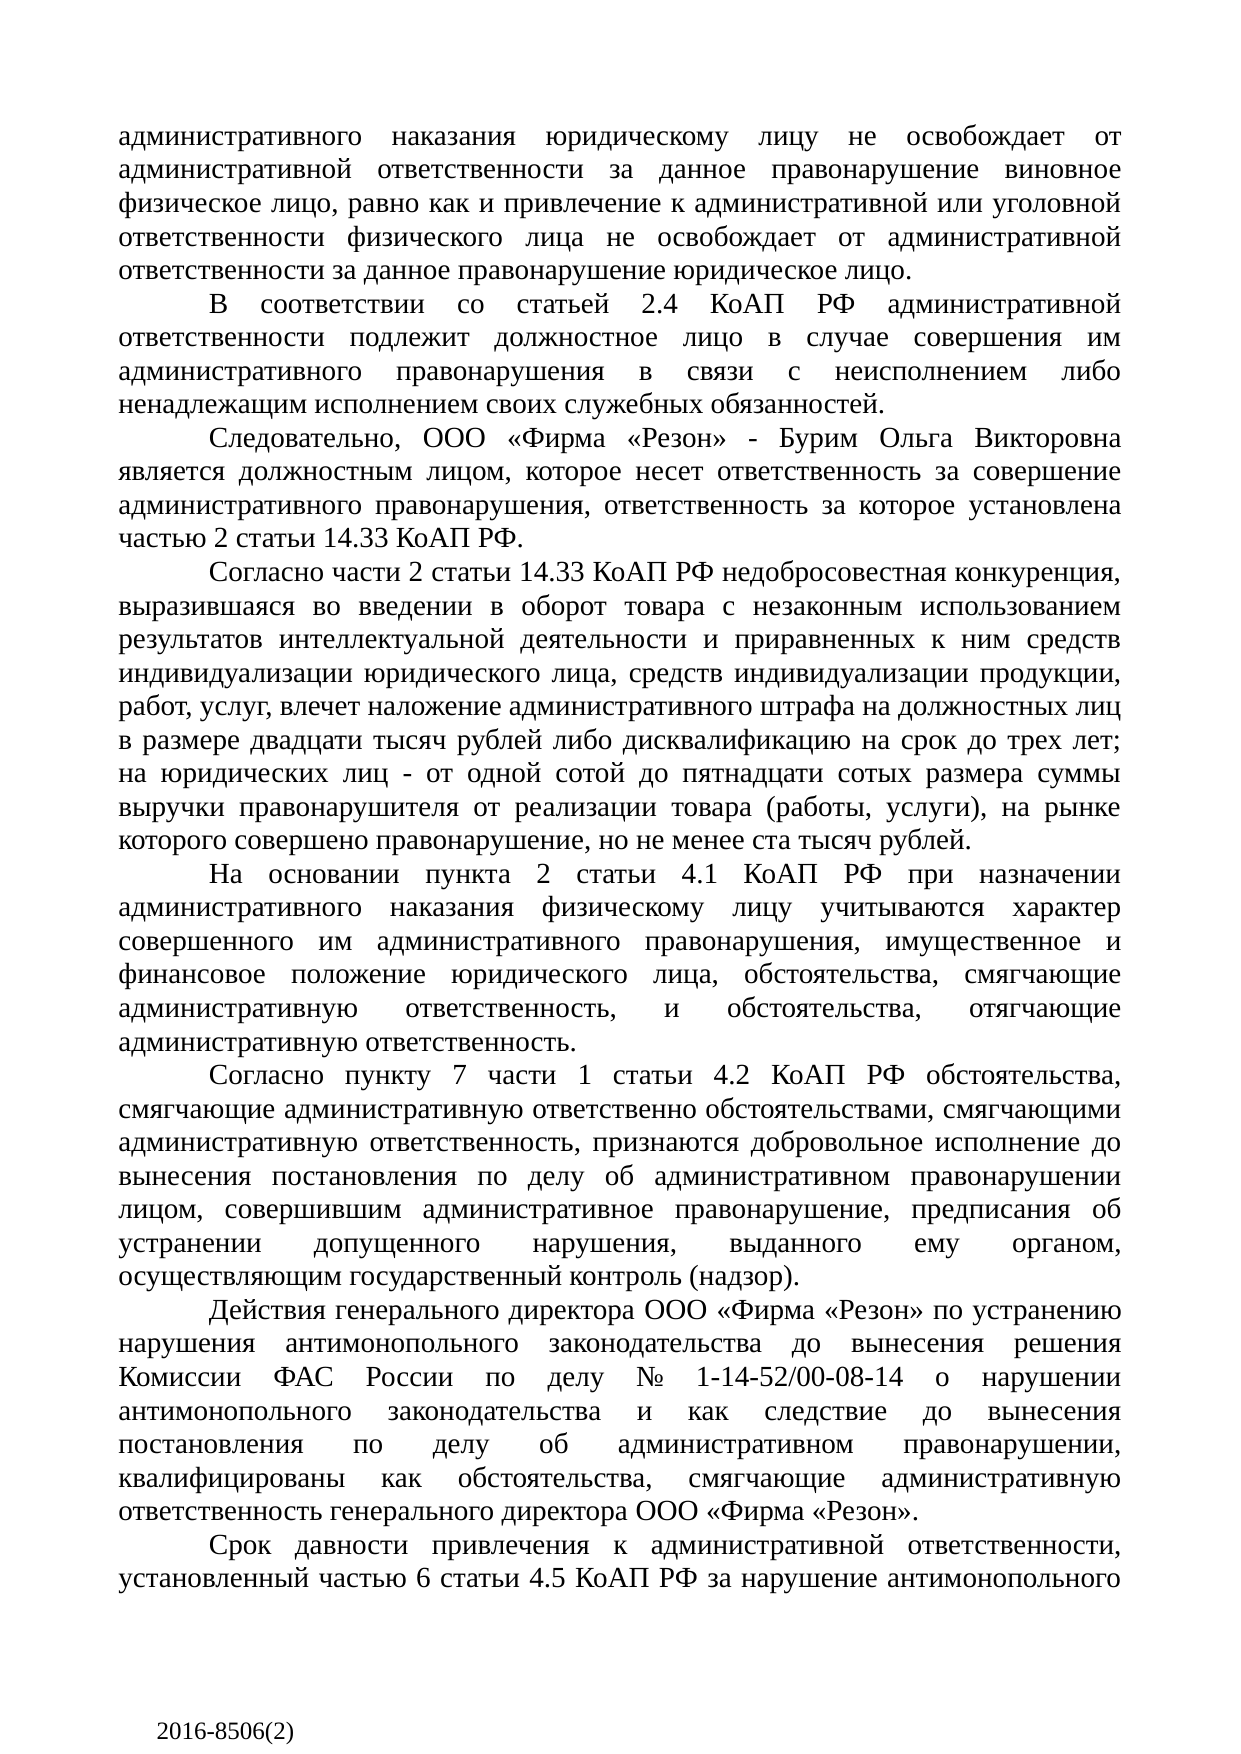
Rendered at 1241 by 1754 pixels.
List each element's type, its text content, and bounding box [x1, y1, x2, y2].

text Действия генерального директора ООО «Фирма «Резон» по устранению нарушения антимонопольного законодательства до вынесения решения Комиссии ФАС России по делу № 1-14-52/00-08-14 о нарушении антимонопольного законодательства и как следствие до вынесения постановления по делу об административном правонарушении, квалифицированы как обстоятельства, смягчающие административную ответственность генерального директора ООО «Фирма «Резон». [118, 1292, 1122, 1527]
text Следовательно, ООО «Фирма «Резон» - Бурим Ольга Викторовна является должностным лицом, которое несет ответственность за совершение административного правонарушения, ответственность за которое установлена частью 2 статьи 14.33 КоАП РФ. [118, 420, 1122, 554]
text На основании пункта 2 статьи 4.1 КоАП РФ при назначении административного наказания физическому лицу учитываются характер совершенного им административного правонарушения, имущественное и финансовое положение юридического лица, обстоятельства, смягчающие административную ответственность, и обстоятельства, отягчающие административную ответственность. [118, 856, 1122, 1057]
text В соответствии со статьей 2.4 КоАП РФ административной ответственности подлежит должностное лицо в случае совершения им административного правонарушения в связи с неисполнением либо ненадлежащим исполнением своих служебных обязанностей. [118, 286, 1122, 420]
text административного наказания юридическому лицу не освобождает от административной ответственности за данное правонарушение виновное физическое лицо, равно как и привлечение к административной или уголовной ответственности физического лица не освобождает от административной ответственности за данное правонарушение юридическое лицо. [118, 118, 1122, 286]
text Срок давности привлечения к административной ответственности, установленный частью 6 статьи 4.5 КоАП РФ за нарушение антимонопольного [118, 1527, 1122, 1594]
text Согласно пункту 7 части 1 статьи 4.2 КоАП РФ обстоятельства, смягчающие административную ответственно обстоятельствами, смягчающими административную ответственность, признаются добровольное исполнение до вынесения постановления по делу об административном правонарушении лицом, совершившим административное правонарушение, предписания об устранении допущенного нарушения, выданного ему органом, осуществляющим государственный контроль (надзор). [118, 1057, 1122, 1292]
text Согласно части 2 статьи 14.33 КоАП РФ недобросовестная конкуренция, выразившаяся во введении в оборот товара с незаконным использованием результатов интеллектуальной деятельности и приравненных к ним средств индивидуализации юридического лица, средств индивидуализации продукции, работ, услуг, влечет наложение административного штрафа на должностных лиц в размере двадцати тысяч рублей либо дисквалификацию на срок до трех лет; на юридических лиц - от одной сотой до пятнадцати сотых размера суммы выручки правонарушителя от реализации товара (работы, услуги), на рынке которого совершено правонарушение, но не менее ста тысяч рублей. [118, 554, 1122, 856]
